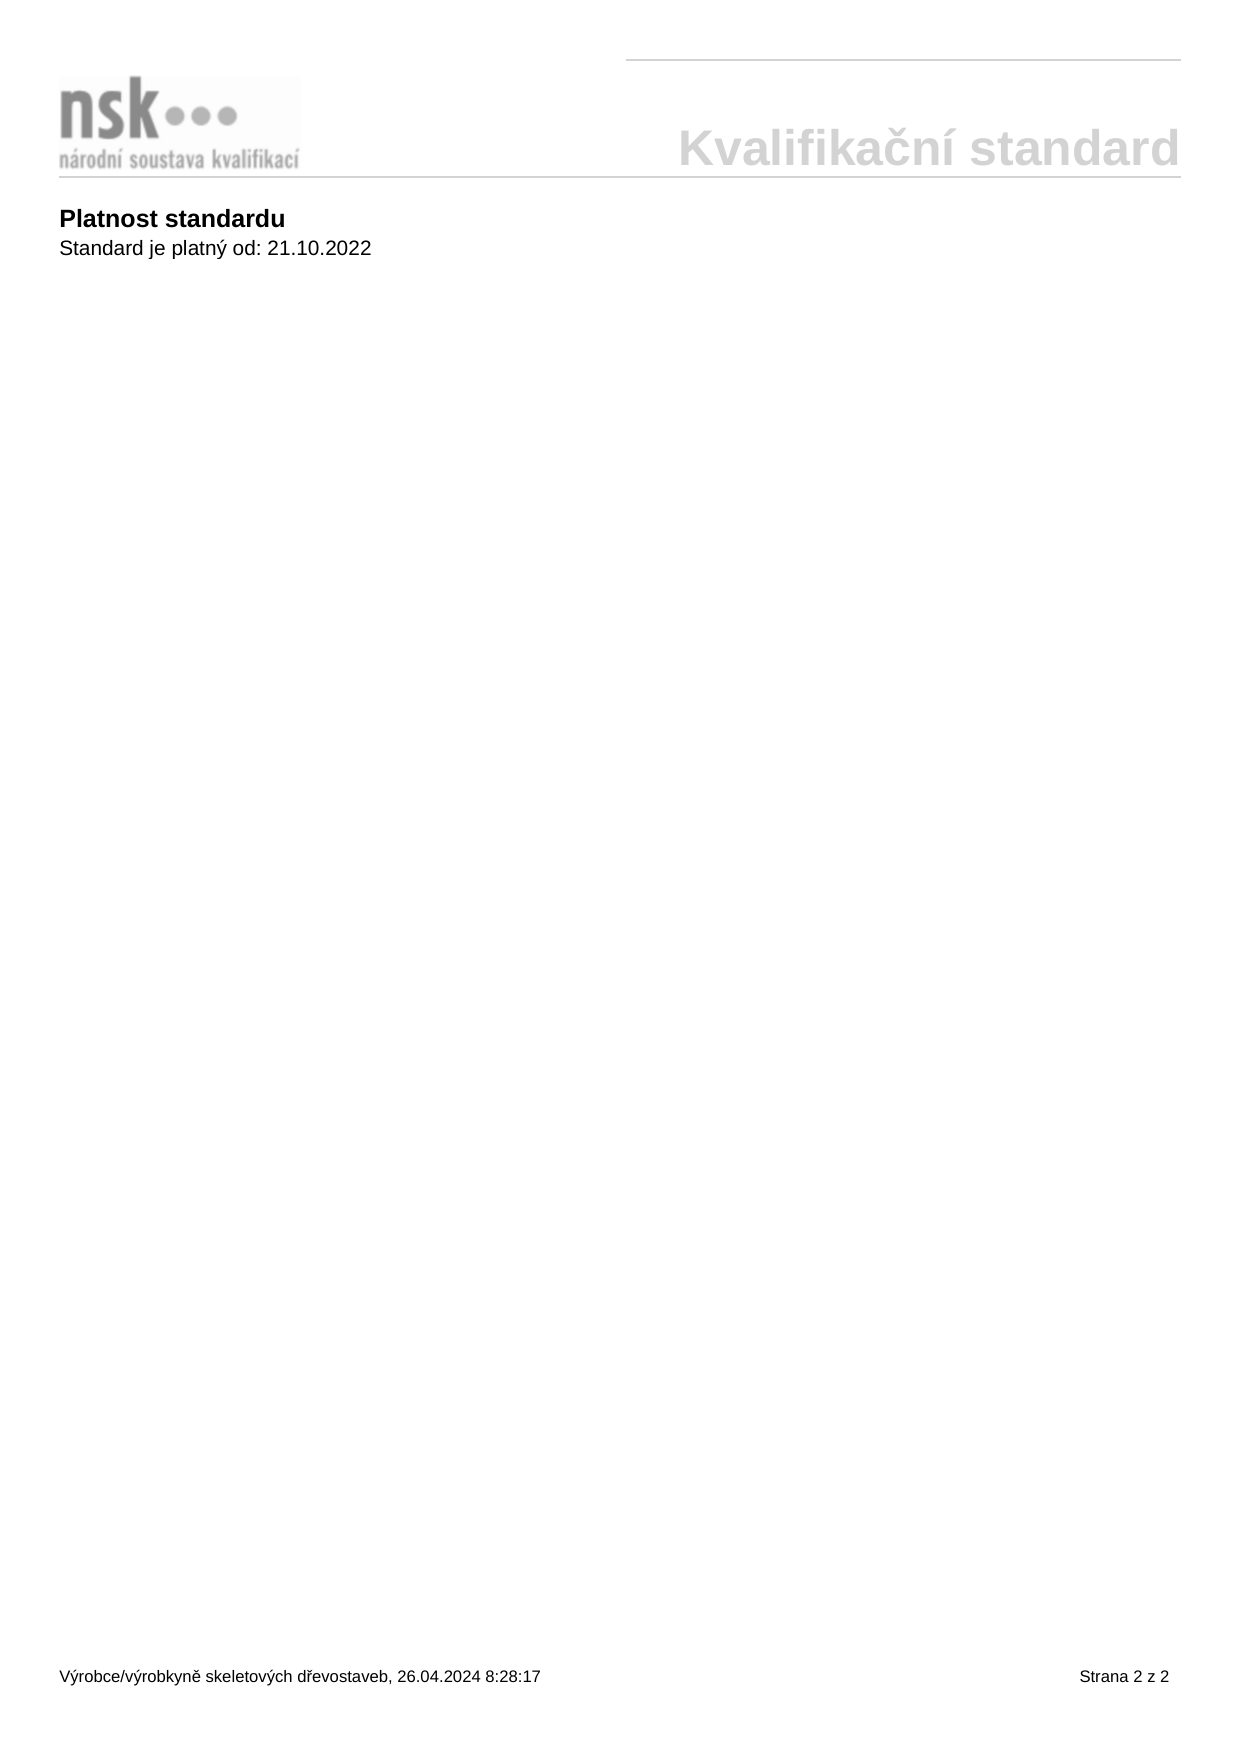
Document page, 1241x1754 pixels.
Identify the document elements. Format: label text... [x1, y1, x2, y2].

table_cell [59, 259, 483, 559]
table_cell [626, 859, 862, 1159]
table_cell [59, 559, 483, 859]
table_cell [59, 178, 1181, 194]
table_cell [1093, 1159, 1169, 1409]
table_cell [626, 194, 862, 200]
table_cell [1169, 194, 1181, 200]
picture [58, 59, 621, 171]
table_cell [620, 559, 626, 859]
table_cell [626, 1409, 862, 1658]
table_cell [620, 859, 626, 1159]
table_cell [59, 859, 483, 1159]
table_cell [1093, 194, 1169, 200]
table_cell [862, 559, 1093, 859]
table_cell Strana 2 z 2 [862, 1658, 1169, 1694]
table_cell [862, 194, 1093, 200]
table_cell [484, 1409, 620, 1658]
table_cell [1169, 859, 1181, 1159]
table_cell [862, 259, 1093, 559]
table_cell [862, 1159, 1093, 1409]
table_cell [862, 1409, 1093, 1658]
table_cell [1093, 559, 1169, 859]
table_cell [484, 259, 620, 559]
table_cell [484, 1159, 620, 1409]
table_cell [484, 559, 620, 859]
table_cell [59, 171, 483, 176]
table_cell Standard je platný od: 21.10.2022 [59, 236, 1181, 259]
table_cell [862, 859, 1093, 1159]
table_cell Platnost standardu [59, 200, 1181, 236]
table_cell Výrobce/výrobkyně skeletových dřevostaveb, 26.04.2024 8:28:17 [59, 1658, 862, 1694]
table_cell [626, 259, 862, 559]
table_cell [1169, 559, 1181, 859]
table_cell [626, 1159, 862, 1409]
table_cell Kvalifikační standard [626, 61, 1181, 176]
table_cell [620, 1409, 626, 1658]
table_cell [626, 559, 862, 859]
table_cell [484, 171, 620, 176]
table_cell [1093, 1409, 1169, 1658]
table_cell [1093, 859, 1169, 1159]
table_cell [1169, 1159, 1181, 1409]
table_cell [484, 859, 620, 1159]
table_cell [59, 1159, 483, 1409]
table_cell [1169, 1658, 1181, 1694]
table_cell [1169, 259, 1181, 559]
table_cell [59, 1409, 483, 1658]
table_cell [59, 194, 483, 200]
table_cell [484, 194, 620, 200]
table_cell [1093, 259, 1169, 559]
table_cell [620, 259, 626, 559]
table_cell [621, 59, 626, 170]
table_cell [620, 1159, 626, 1409]
table_cell [1169, 1409, 1181, 1658]
